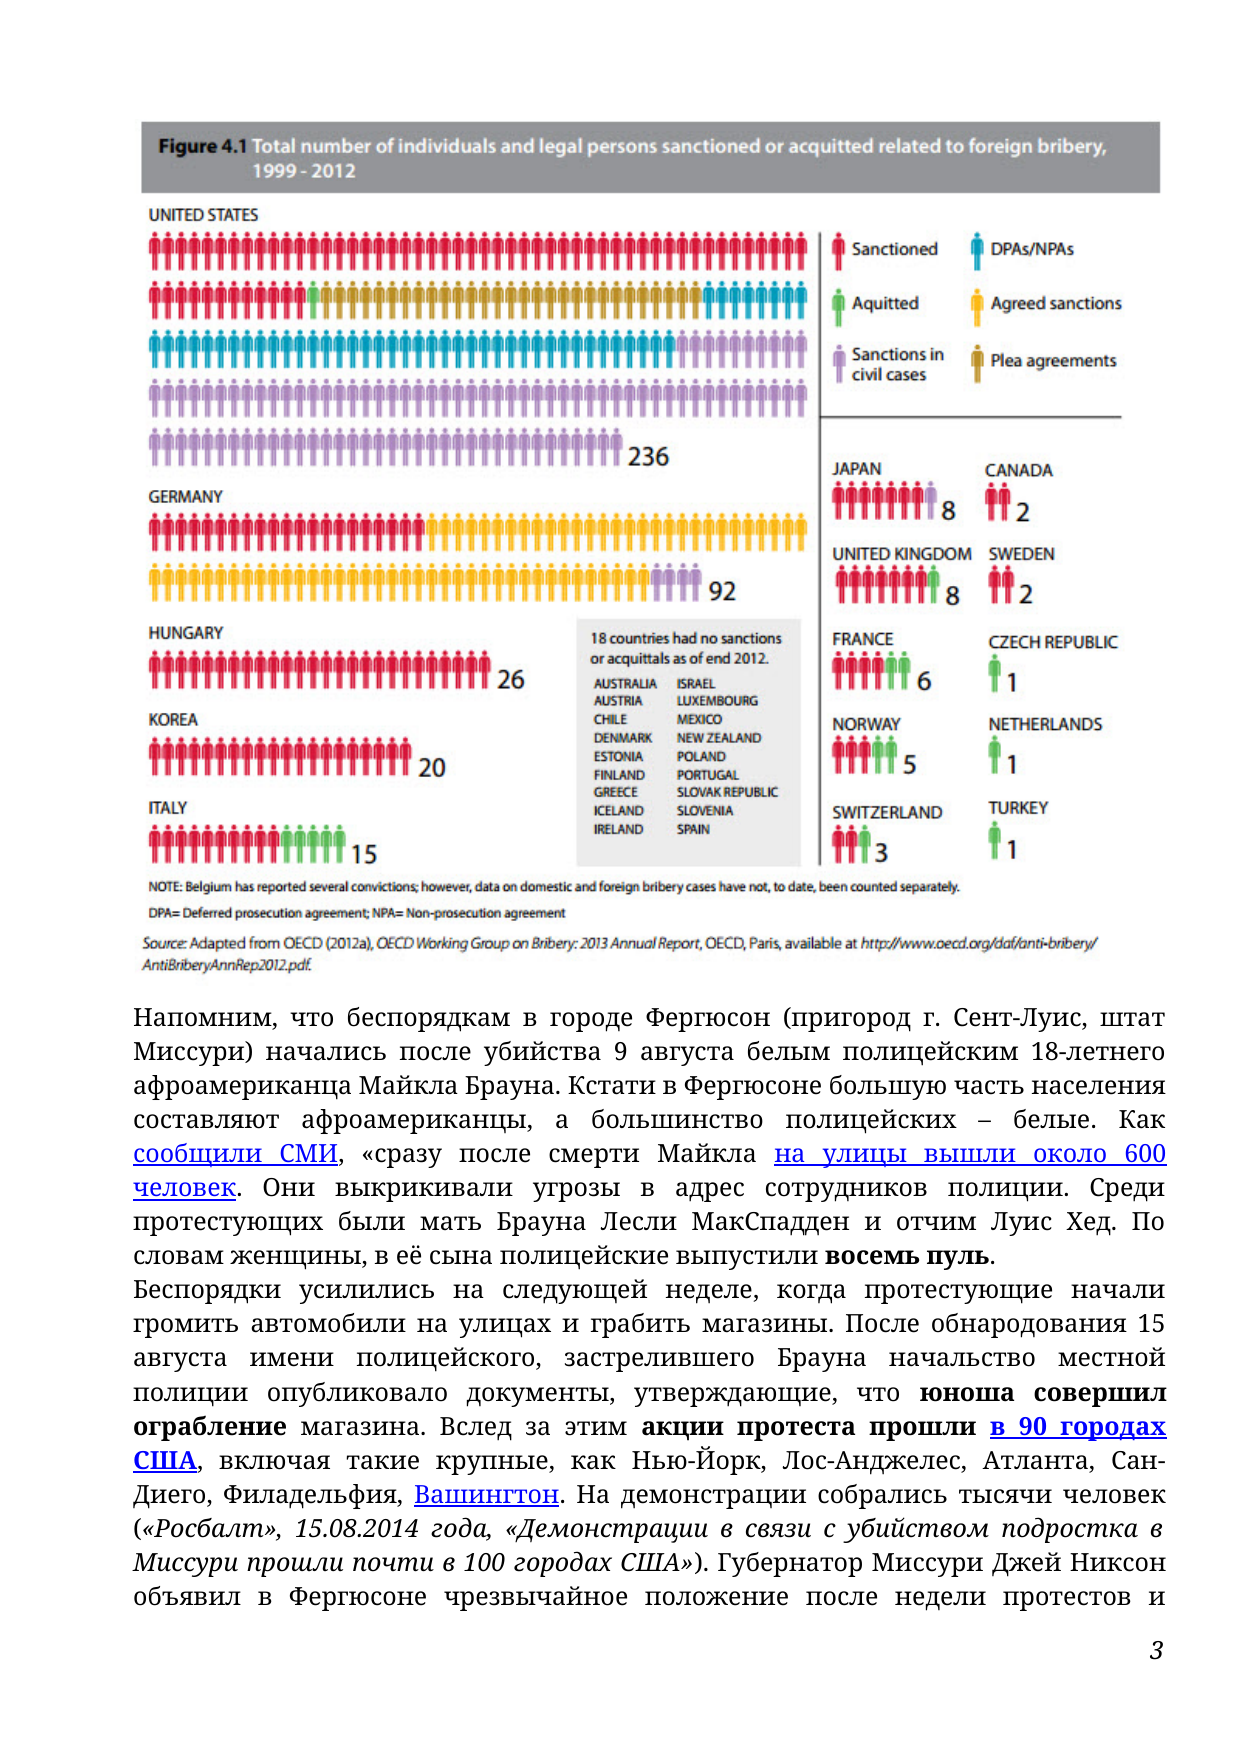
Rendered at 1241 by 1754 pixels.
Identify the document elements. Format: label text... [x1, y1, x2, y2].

text Напомним, что беспорядкам в городе Фергюсон (пригород г. Сент-Луис, штат Миссури) начались после убийства 9 августа белым полицейским 18-летнего афроамериканца Майкла Брауна. Кстати в Фергюсоне большую часть населения составляют афроамериканцы, а большинство полицейских – белые. Как сообщили СМИ, «сразу после смерти Майкла на улицы вышли около 600 человек. Они выкрикивали угрозы в адрес сотрудников полиции. Среди протестующих были мать Брауна Лесли МакСпадден и отчим Луис Хед. По словам женщины, в её сына полицейские выпустили восемь пуль. [133, 999, 1167, 1272]
picture [134, 119, 1165, 986]
text Беспорядки усилились на следующей неделе, когда протестующие начали громить автомобили на улицах и грабить магазины. После обнародования 15 августа имени полицейского, застрелившего Брауна начальство местной полиции опубликовало документы, утверждающие, что юноша совершил ограбление магазина. Вслед за этим акции протеста прошли в 90 городах США, включая такие крупные, как Нью-Йорк, Лос-Анджелес, Атланта, Сан-Диего, Филадельфия, Вашингтон. На демонстрации собрались тысячи человек («Росбалт», 15.08.2014 года, «Демонстрации в связи с убийством подростка в Миссури прошли почти в 100 городах США»). Губернатор Миссури Джей Никсон объявил в Фергюсоне чрезвычайное положение после недели протестов и [133, 1272, 1167, 1613]
